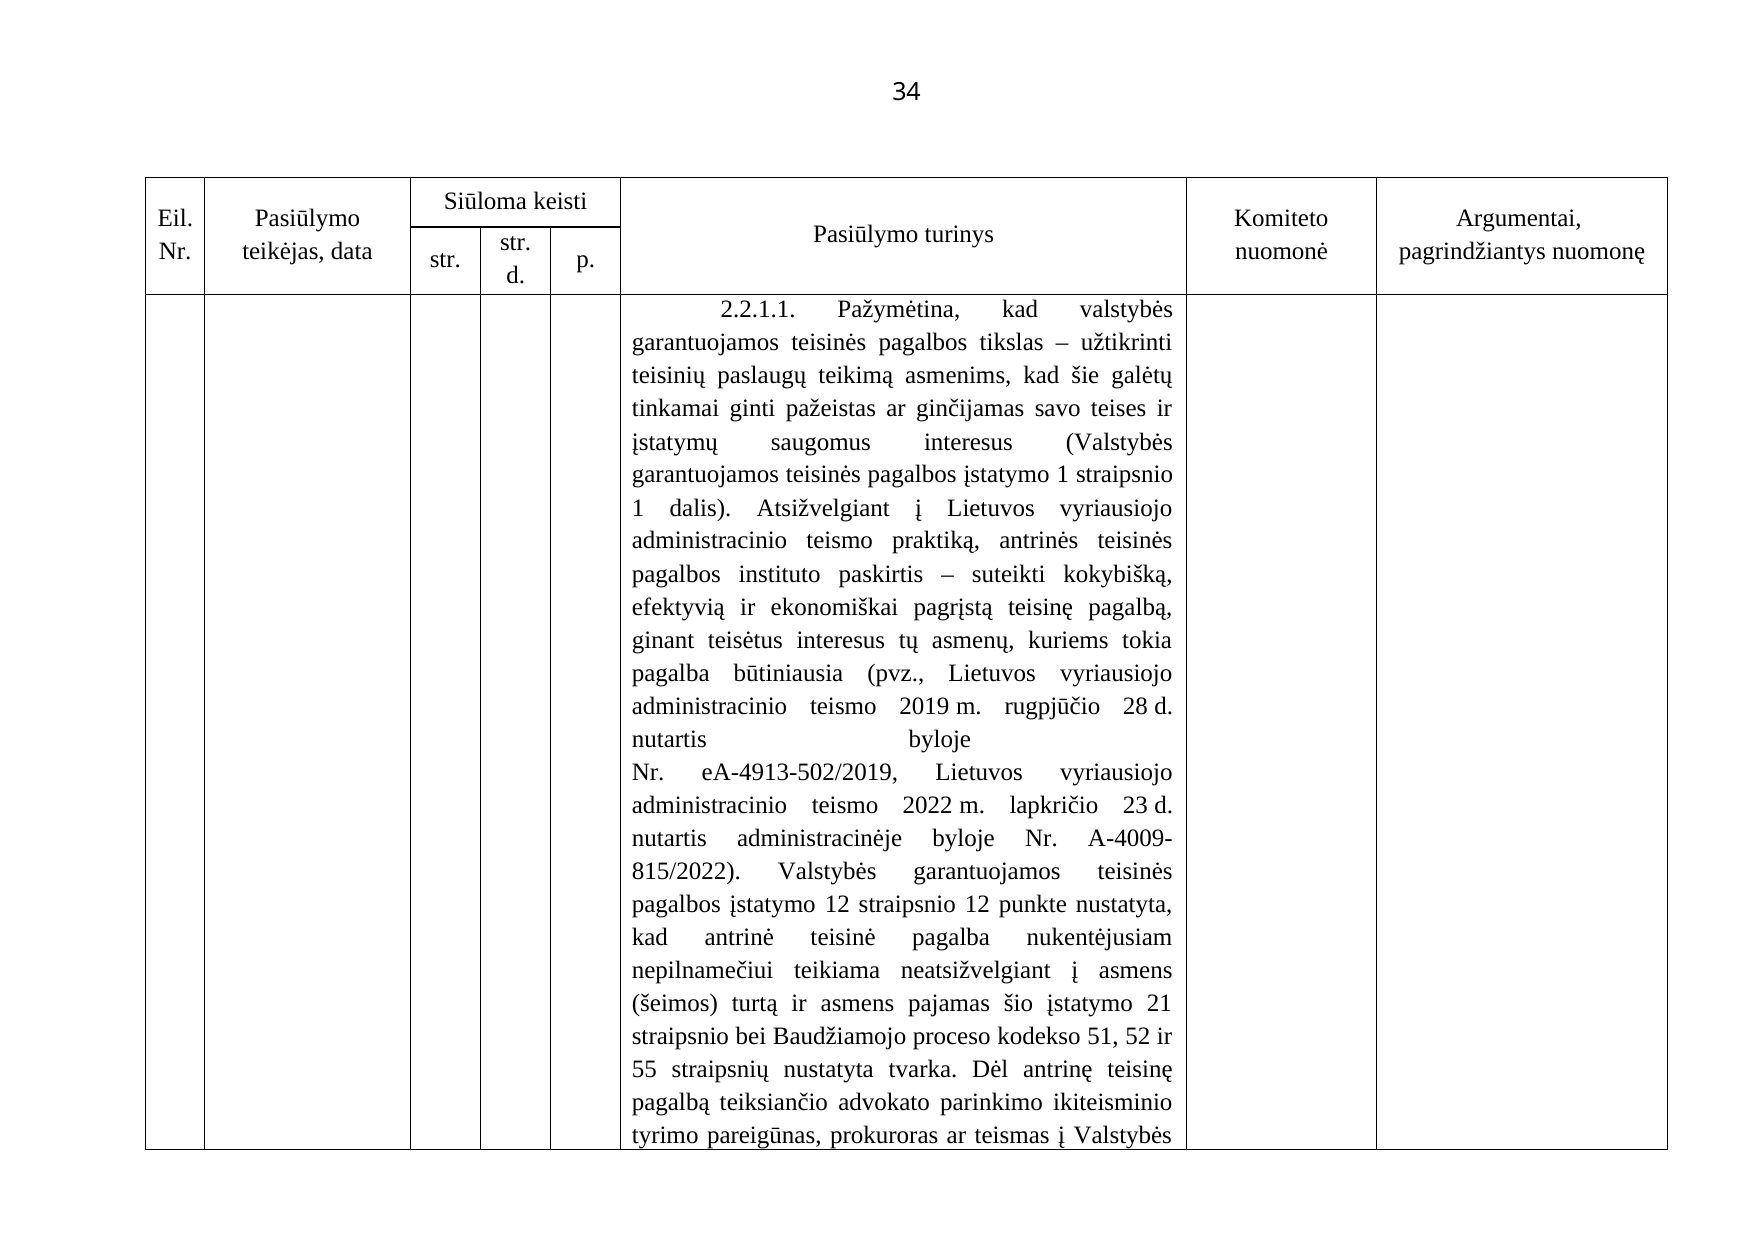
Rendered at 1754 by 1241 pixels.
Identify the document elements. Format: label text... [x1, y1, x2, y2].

table_cell [411, 295, 480, 1149]
table_cell [1377, 295, 1667, 1149]
table_header Pasiūlymo turinys [621, 178, 1186, 293]
table_cell 2.2.1.1. Pažymėtina, kad valstybės garantuojamos teisinės pagalbos tikslas – užtikrinti teisinių paslaugų teikimą asmenims, kad šie galėtų tinkamai ginti pažeistas ar ginčijamas savo teises ir įstatymų saugomus interesus (Valstybės garantuojamos teisinės pagalbos įstatymo 1 straipsnio 1 dalis). Atsižvelgiant į Lietuvos vyriausiojo administracinio teismo praktiką, antrinės teisinės pagalbos instituto paskirtis – suteikti kokybišką, efektyvią ir ekonomiškai pagrįstą teisinę pagalbą, ginant teisėtus interesus tų asmenų, kuriems tokia pagalba būtiniausia (pvz., Lietuvos vyriausiojo administracinio teismo 2019 m. rugpjūčio 28 d. nutartis byloje Nr. eA-4913-502/2019, Lietuvos vyriausiojo administracinio teismo 2022 m. lapkričio 23 d. nutartis administracinėje byloje Nr. A-4009-815/2022). Valstybės garantuojamos teisinės pagalbos įstatymo 12 straipsnio 12 punkte nustatyta, kad antrinė teisinė pagalba nukentėjusiam nepilnamečiui teikiama neatsižvelgiant į asmens (šeimos) turtą ir asmens pajamas šio įstatymo 21 straipsnio bei Baudžiamojo proceso kodekso 51, 52 ir 55 straipsnių nustatyta tvarka. Dėl antrinę teisinę pagalbą teiksiančio advokato parinkimo ikiteisminio tyrimo pareigūnas, prokuroras ar teismas į Valstybės [621, 295, 1186, 1149]
table_header Komiteto nuomonė [1187, 178, 1376, 293]
table_cell p. [551, 228, 620, 293]
table_cell str. d. [481, 228, 550, 293]
table_cell [146, 295, 204, 1149]
table_cell str. [411, 228, 480, 293]
table_header Argumentai, pagrindžiantys nuomonę [1377, 178, 1667, 293]
table_header Pasiūlymo teikėjas, data [205, 178, 410, 293]
table_cell [1187, 295, 1376, 1149]
table_cell [205, 295, 410, 1149]
table_cell [551, 295, 620, 1149]
table_header Eil. Nr. [146, 178, 204, 293]
table_header Siūloma keisti [411, 178, 620, 226]
table_cell [481, 295, 550, 1149]
